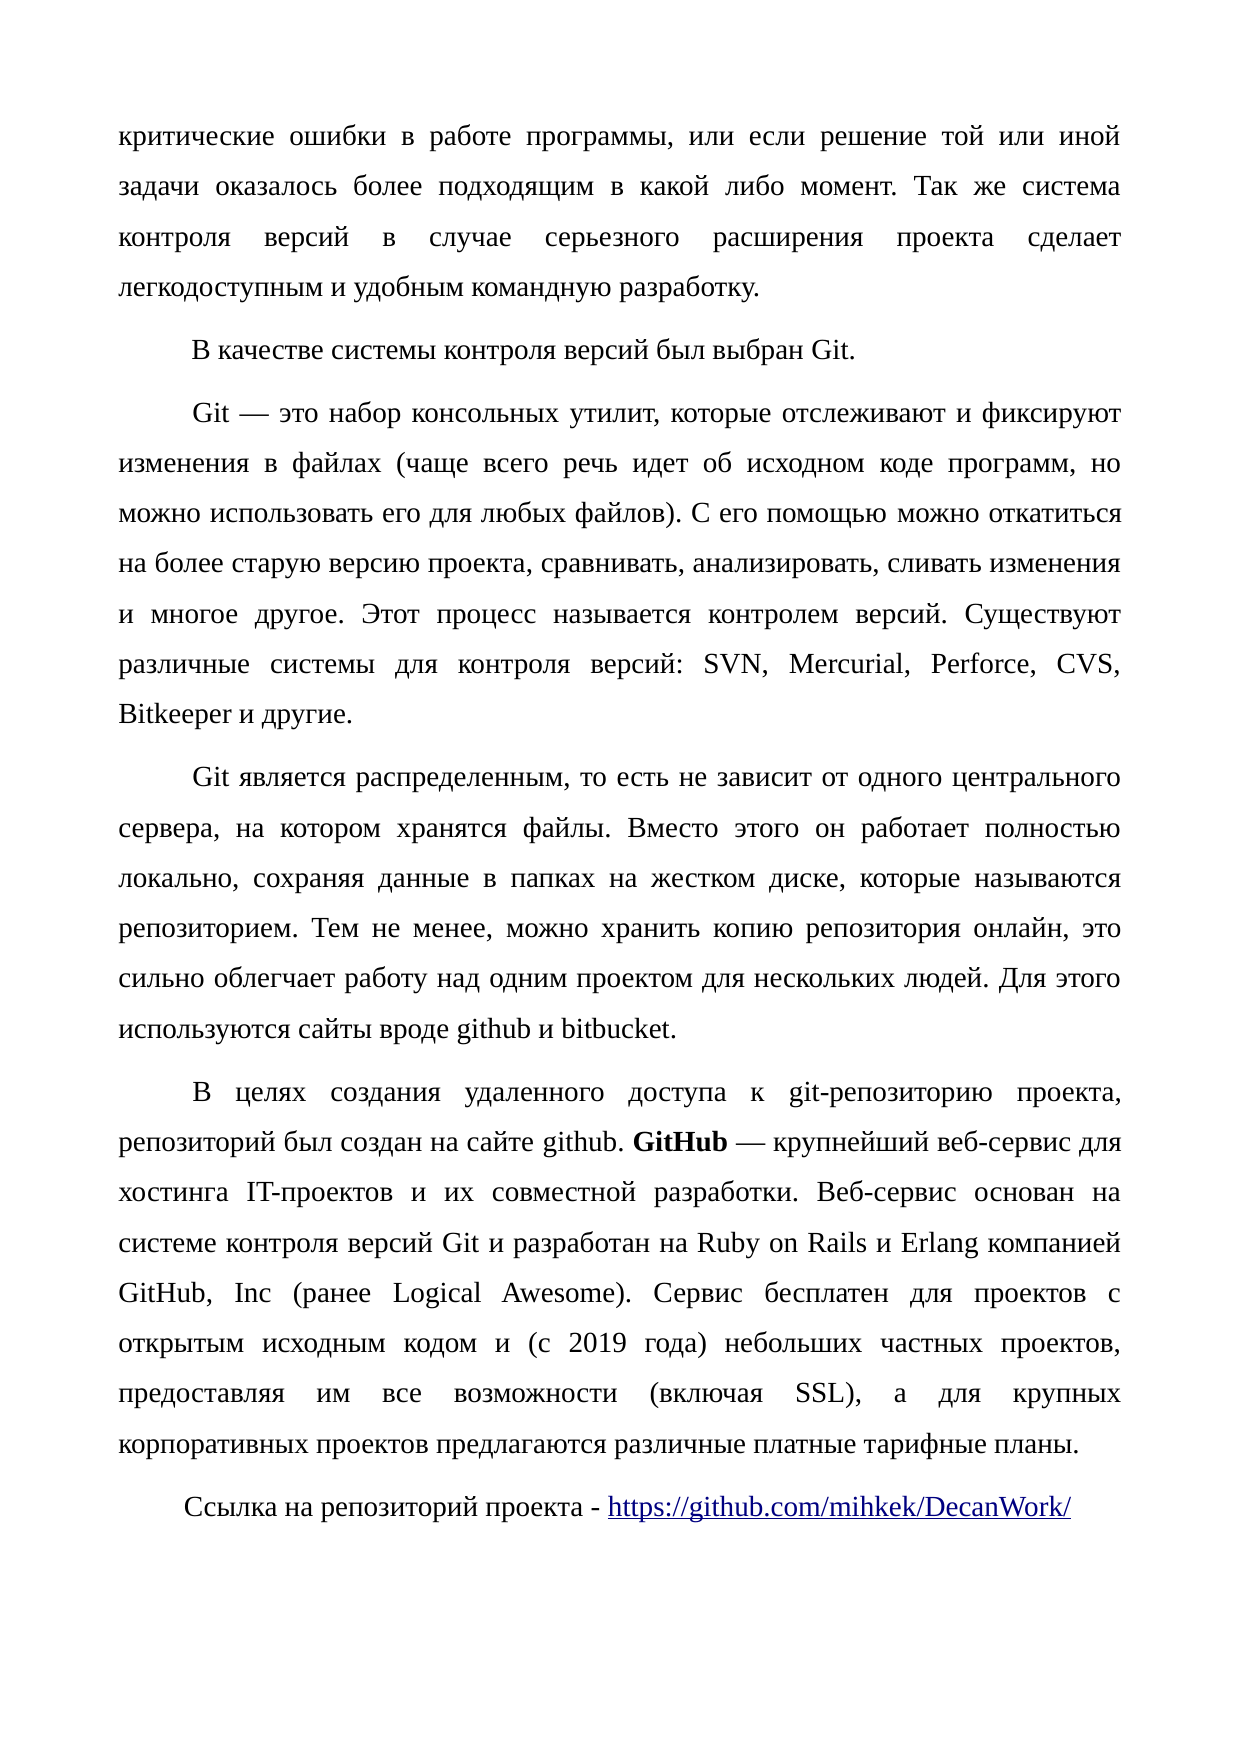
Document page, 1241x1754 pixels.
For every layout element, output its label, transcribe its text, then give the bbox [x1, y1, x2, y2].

text В качестве системы контроля версий был выбран Git. [118, 332, 1122, 365]
text критические ошибки в работе программы, или если решение той или иной задачи оказалось более подходящим в какой либо момент. Так же система контроля версий в случае серьезного расширения проекта сделает легкодоступным и удобным командную разработку. [118, 118, 1122, 303]
text Git — это набор консольных утилит, которые отслеживают и фиксируют изменения в файлах (чаще всего речь идет об исходном коде программ, но можно использовать его для любых файлов). С его помощью можно откатиться на более старую версию проекта, сравнивать, анализировать, сливать изменения и многое другое. Этот процесс называется контролем версий. Существуют различные системы для контроля версий: SVN, Mercurial, Perforce, CVS, Bitkeeper и другие. [118, 395, 1122, 730]
text В целях создания удаленного доступа к git-репозиторию проекта, репозиторий был создан на сайте github. GitHub — крупнейший веб-сервис для хостинга IT-проектов и их совместной разработки. Веб-сервис основан на системе контроля версий Git и разработан на Ruby on Rails и Erlang компанией GitHub, Inc (ранее Logical Awesome). Сервис бесплатен для проектов с открытым исходным кодом и (с 2019 года) небольших частных проектов, предоставляя им все возможности (включая SSL), а для крупных корпоративных проектов предлагаются различные платные тарифные планы. [118, 1074, 1122, 1459]
text Git является распределенным, то есть не зависит от одного центрального сервера, на котором хранятся файлы. Вместо этого он работает полностью локально, сохраняя данные в папках на жестком диске, которые называются репозиторием. Тем не менее, можно хранить копию репозитория онлайн, это сильно облегчает работу над одним проектом для нескольких людей. Для этого используются сайты вроде github и bitbucket. [118, 759, 1122, 1044]
text Ссылка на репозиторий проекта - https://github.com/mihkek/DecanWork/ [118, 1489, 1122, 1522]
